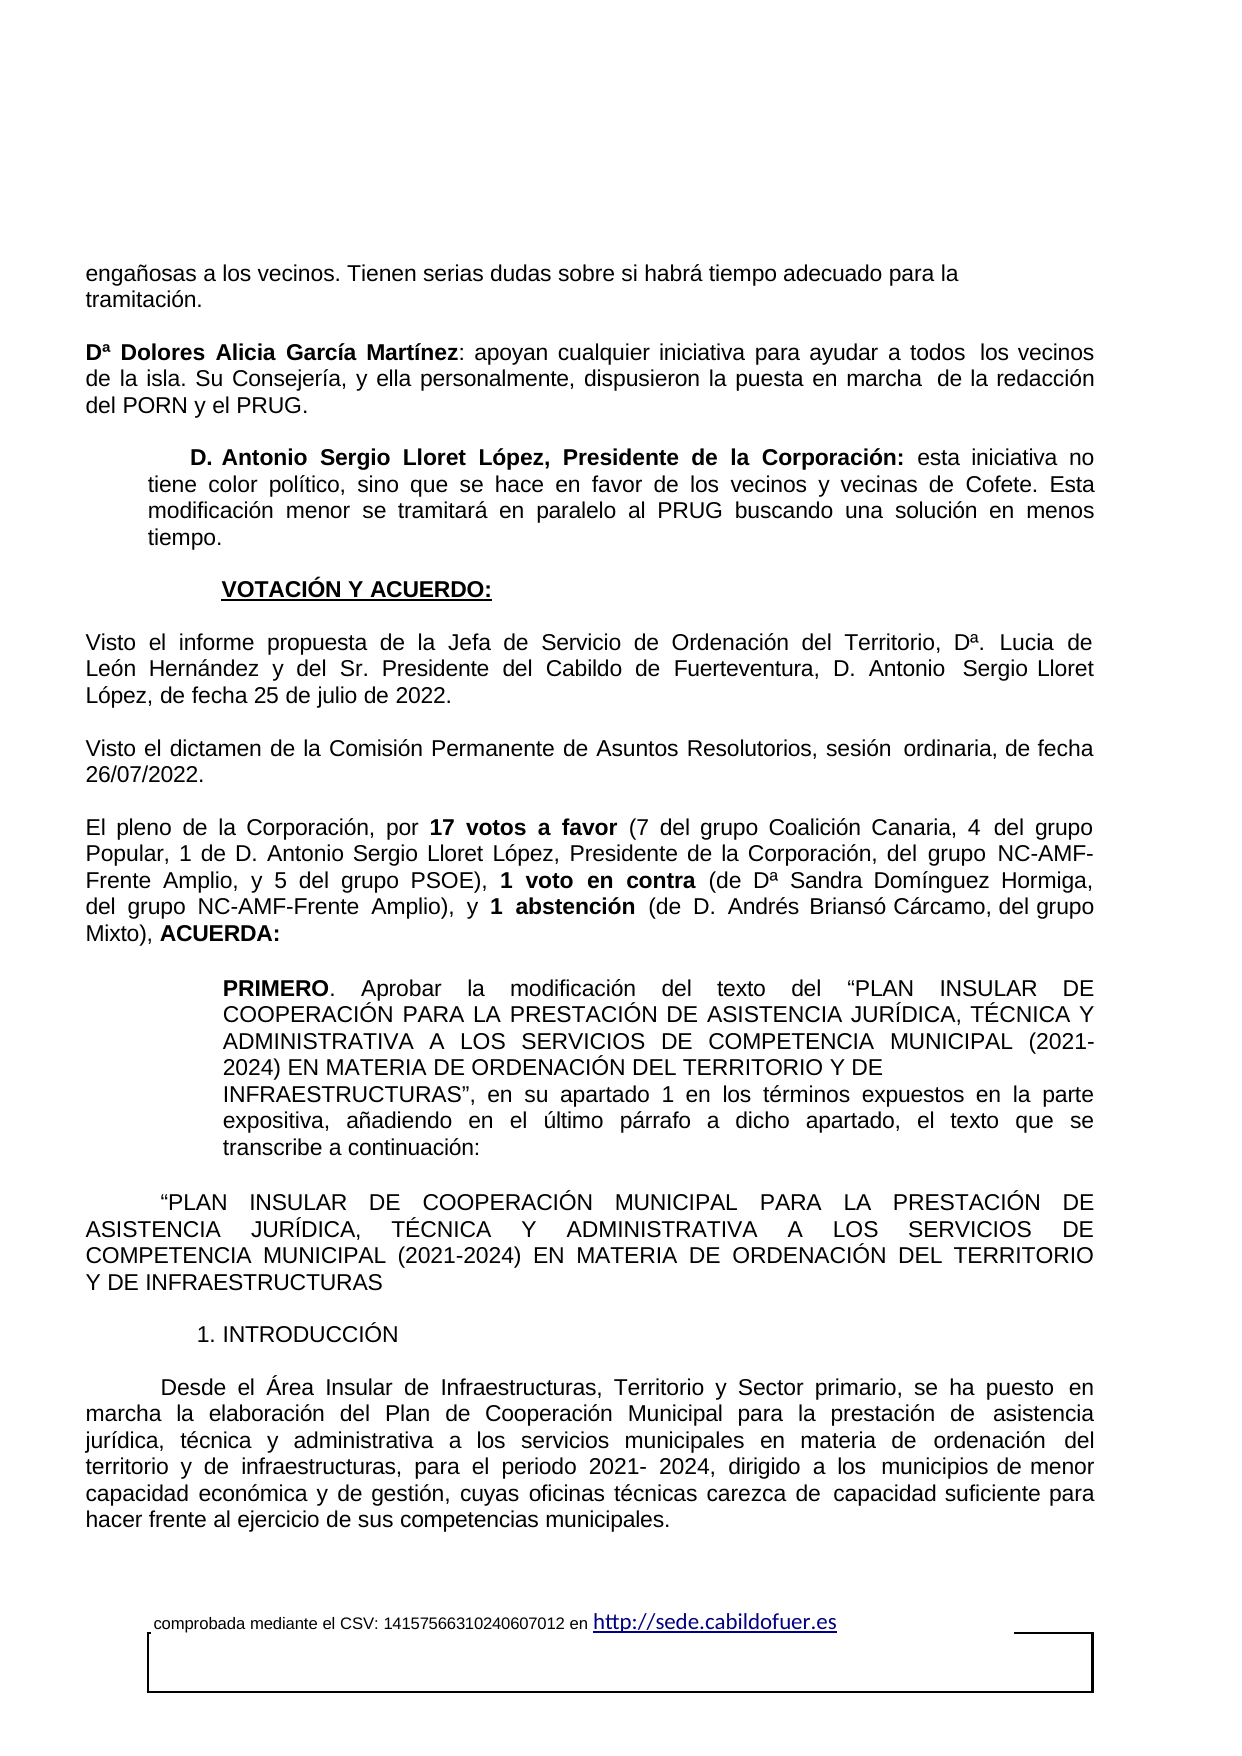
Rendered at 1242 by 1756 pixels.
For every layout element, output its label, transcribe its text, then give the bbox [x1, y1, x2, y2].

list Antonio Sergio Lloret López, Presidente de la Corporación: esta iniciativa no tiene color político, sino que se hace en favor de los vecinos y vecinas de Cofete. Esta modificación menor se tramitará en paralelo al PRUG buscando una solución en menos tiempo. [116, 444, 1095, 550]
text Desde el Área Insular de Infraestructuras, Territorio y Sector primario, se ha puesto en marcha la elaboración del Plan de Cooperación Municipal para la prestación de asistencia jurídica, técnica y administrativa a los servicios municipales en materia de ordenación del territorio y de infraestructuras, para el periodo 2021- 2024, dirigido a los municipios de menor capacidad económica y de gestión, cuyas oficinas técnicas carezca de capacidad suficiente para hacer frente al ejercicio de sus competencias municipales. [85, 1374, 1095, 1533]
text PRIMERO. Aprobar la modificación del texto del “PLAN INSULAR DE COOPERACIÓN PARA LA PRESTACIÓN DE ASISTENCIA JURÍDICA, TÉCNICA Y ADMINISTRATIVA A LOS SERVICIOS DE COMPETENCIA MUNICIPAL (2021- 2024) EN MATERIA DE ORDENACIÓN DEL TERRITORIO Y DE [223, 975, 1095, 1081]
text INFRAESTRUCTURAS”, en su apartado 1 en los términos expuestos en la parte expositiva, añadiendo en el último párrafo a dicho apartado, el texto que se transcribe a continuación: [223, 1081, 1095, 1160]
text Visto el informe propuesta de la Jefa de Servicio de Ordenación del Territorio, Dª. Lucia de León Hernández y del Sr. Presidente del Cabildo de Fuerteventura, D. Antonio Sergio Lloret López, de fecha 25 de julio de 2022. [85, 629, 1094, 708]
list INTRODUCCIÓN [197, 1321, 1106, 1348]
text Dª Dolores Alicia García Martínez: apoyan cualquier iniciativa para ayudar a todos los vecinos de la isla. Su Consejería, y ella personalmente, dispusieron la puesta en marcha de la redacción del PORN y el PRUG. [85, 339, 1094, 418]
text “PLAN INSULAR DE COOPERACIÓN MUNICIPAL PARA LA PRESTACIÓN DE ASISTENCIA JURÍDICA, TÉCNICA Y ADMINISTRATIVA A LOS SERVICIOS DE COMPETENCIA MUNICIPAL (2021-2024) EN MATERIA DE ORDENACIÓN DEL TERRITORIO Y DE INFRAESTRUCTURAS [85, 1189, 1094, 1295]
text El pleno de la Corporación, por 17 votos a favor (7 del grupo Coalición Canaria, 4 del grupo Popular, 1 de D. Antonio Sergio Lloret López, Presidente de la Corporación, del grupo NC-AMF-Frente Amplio, y 5 del grupo PSOE), 1 voto en contra (de Dª Sandra Domínguez Hormiga, del grupo NC-AMF-Frente Amplio), y 1 abstención (de D. Andrés Briansó Cárcamo, del grupo Mixto), ACUERDA: [85, 814, 1094, 946]
subtitle VOTACIÓN Y ACUERDO: [221, 576, 1106, 603]
text engañosas a los vecinos. Tienen serias dudas sobre si habrá tiempo adecuado para la tramitación. [85, 260, 1080, 312]
text Visto el dictamen de la Comisión Permanente de Asuntos Resolutorios, sesión ordinaria, de fecha 26/07/2022. [85, 734, 1094, 787]
